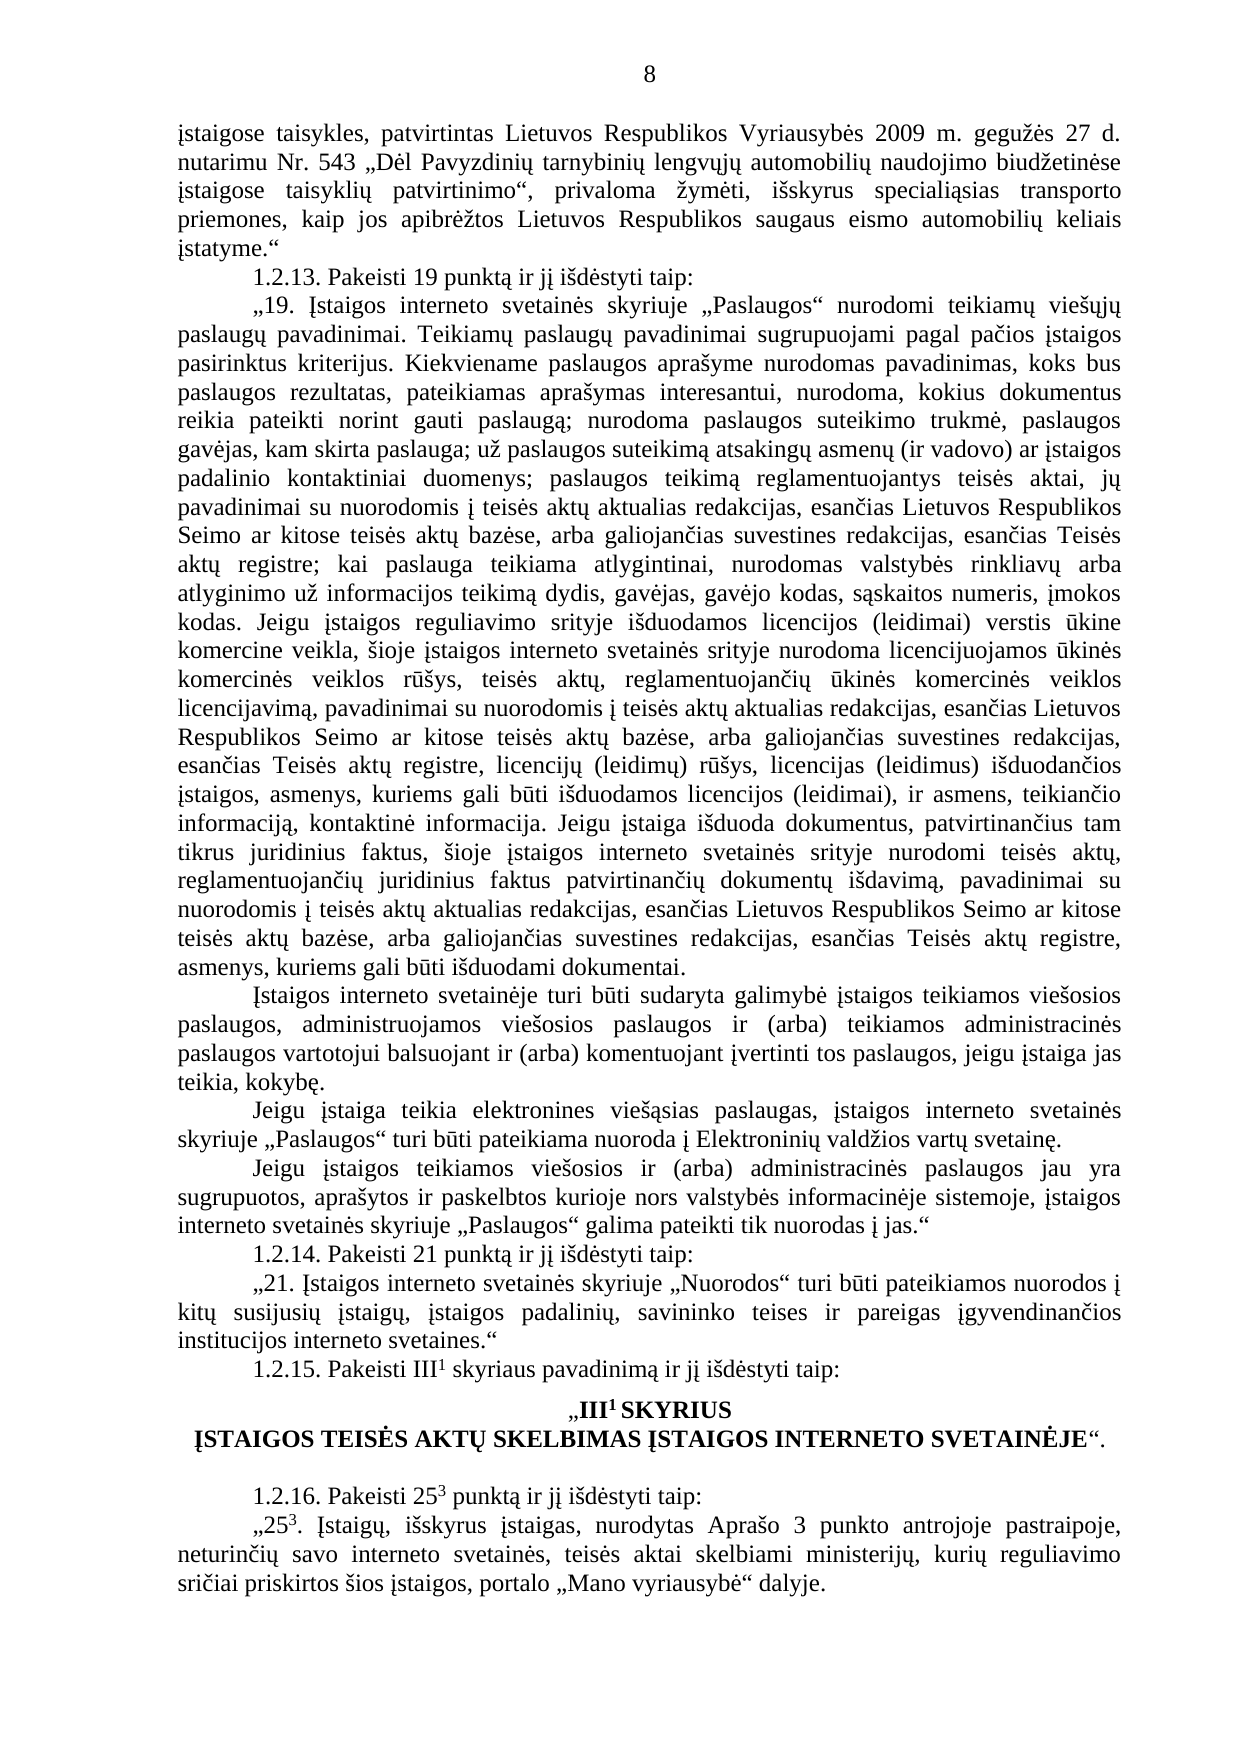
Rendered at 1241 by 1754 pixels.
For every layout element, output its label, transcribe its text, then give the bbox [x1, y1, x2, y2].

text 1.2.16. Pakeisti 253 punktą ir jį išdėstyti taip: [177, 1481, 1122, 1510]
text 1.2.14. Pakeisti 21 punktą ir jį išdėstyti taip: [177, 1239, 1122, 1268]
text Įstaigos interneto svetainėje turi būti sudaryta galimybė įstaigos teikiamos viešosios paslaugos, administruojamos viešosios paslaugos ir (arba) teikiamos administracinės paslaugos vartotojui balsuojant ir (arba) komentuojant įvertinti tos paslaugos, jeigu įstaiga jas teikia, kokybę. [177, 981, 1122, 1096]
text Jeigu įstaigos teikiamos viešosios ir (arba) administracinės paslaugos jau yra sugrupuotos, aprašytos ir paskelbtos kurioje nors valstybės informacinėje sistemoje, įstaigos interneto svetainės skyriuje „Paslaugos“ galima pateikti tik nuorodas į jas.“ [177, 1153, 1122, 1239]
text 1.2.13. Pakeisti 19 punktą ir jį išdėstyti taip: [177, 262, 1122, 291]
text 1.2.15. Pakeisti III1 skyriaus pavadinimą ir jį išdėstyti taip: [177, 1354, 1122, 1383]
text „III1 SKYRIUS [177, 1395, 1122, 1424]
text įstaigose taisykles, patvirtintas Lietuvos Respublikos Vyriausybės 2009 m. gegužės 27 d. nutarimu Nr. 543 „Dėl Pavyzdinių tarnybinių lengvųjų automobilių naudojimo biudžetinėse įstaigose taisyklių patvirtinimo“, privaloma žymėti, išskyrus specialiąsias transporto priemones, kaip jos apibrėžtos Lietuvos Respublikos saugaus eismo automobilių keliais įstatyme.“ [177, 118, 1122, 262]
text ĮSTAIGOS TEISĖS AKTŲ SKELBIMAS ĮSTAIGOS INTERNETO SVETAINĖJE“. [177, 1424, 1122, 1453]
text Jeigu įstaiga teikia elektronines viešąsias paslaugas, įstaigos interneto svetainės skyriuje „Paslaugos“ turi būti pateikiama nuoroda į Elektroninių valdžios vartų svetainę. [177, 1096, 1122, 1153]
text „21. Įstaigos interneto svetainės skyriuje „Nuorodos“ turi būti pateikiamos nuorodos į kitų susijusių įstaigų, įstaigos padalinių, savininko teises ir pareigas įgyvendinančios institucijos interneto svetaines.“ [177, 1268, 1122, 1354]
text „19. Įstaigos interneto svetainės skyriuje „Paslaugos“ nurodomi teikiamų viešųjų paslaugų pavadinimai. Teikiamų paslaugų pavadinimai sugrupuojami pagal pačios įstaigos pasirinktus kriterijus. Kiekviename paslaugos aprašyme nurodomas pavadinimas, koks bus paslaugos rezultatas, pateikiamas aprašymas interesantui, nurodoma, kokius dokumentus reikia pateikti norint gauti paslaugą; nurodoma paslaugos suteikimo trukmė, paslaugos gavėjas, kam skirta paslauga; už paslaugos suteikimą atsakingų asmenų (ir vadovo) ar įstaigos padalinio kontaktiniai duomenys; paslaugos teikimą reglamentuojantys teisės aktai, jų pavadinimai su nuorodomis į teisės aktų aktualias redakcijas, esančias Lietuvos Respublikos Seimo ar kitose teisės aktų bazėse, arba galiojančias suvestines redakcijas, esančias Teisės aktų registre; kai paslauga teikiama atlygintinai, nurodomas valstybės rinkliavų arba atlyginimo už informacijos teikimą dydis, gavėjas, gavėjo kodas, sąskaitos numeris, įmokos kodas. Jeigu įstaigos reguliavimo srityje išduodamos licencijos (leidimai) verstis ūkine komercine veikla, šioje įstaigos interneto svetainės srityje nurodoma licencijuojamos ūkinės komercinės veiklos rūšys, teisės aktų, reglamentuojančių ūkinės komercinės veiklos licencijavimą, pavadinimai su nuorodomis į teisės aktų aktualias redakcijas, esančias Lietuvos Respublikos Seimo ar kitose teisės aktų bazėse, arba galiojančias suvestines redakcijas, esančias Teisės aktų registre, licencijų (leidimų) rūšys, licencijas (leidimus) išduodančios įstaigos, asmenys, kuriems gali būti išduodamos licencijos (leidimai), ir asmens, teikiančio informaciją, kontaktinė informacija. Jeigu įstaiga išduoda dokumentus, patvirtinančius tam tikrus juridinius faktus, šioje įstaigos interneto svetainės srityje nurodomi teisės aktų, reglamentuojančių juridinius faktus patvirtinančių dokumentų išdavimą, pavadinimai su nuorodomis į teisės aktų aktualias redakcijas, esančias Lietuvos Respublikos Seimo ar kitose teisės aktų bazėse, arba galiojančias suvestines redakcijas, esančias Teisės aktų registre, asmenys, kuriems gali būti išduodami dokumentai. [177, 291, 1122, 981]
text „253. Įstaigų, išskyrus įstaigas, nurodytas Aprašo 3 punkto antrojoje pastraipoje, neturinčių savo interneto svetainės, teisės aktai skelbiami ministerijų, kurių reguliavimo sričiai priskirtos šios įstaigos, portalo „Mano vyriausybė“ dalyje. [177, 1510, 1122, 1596]
